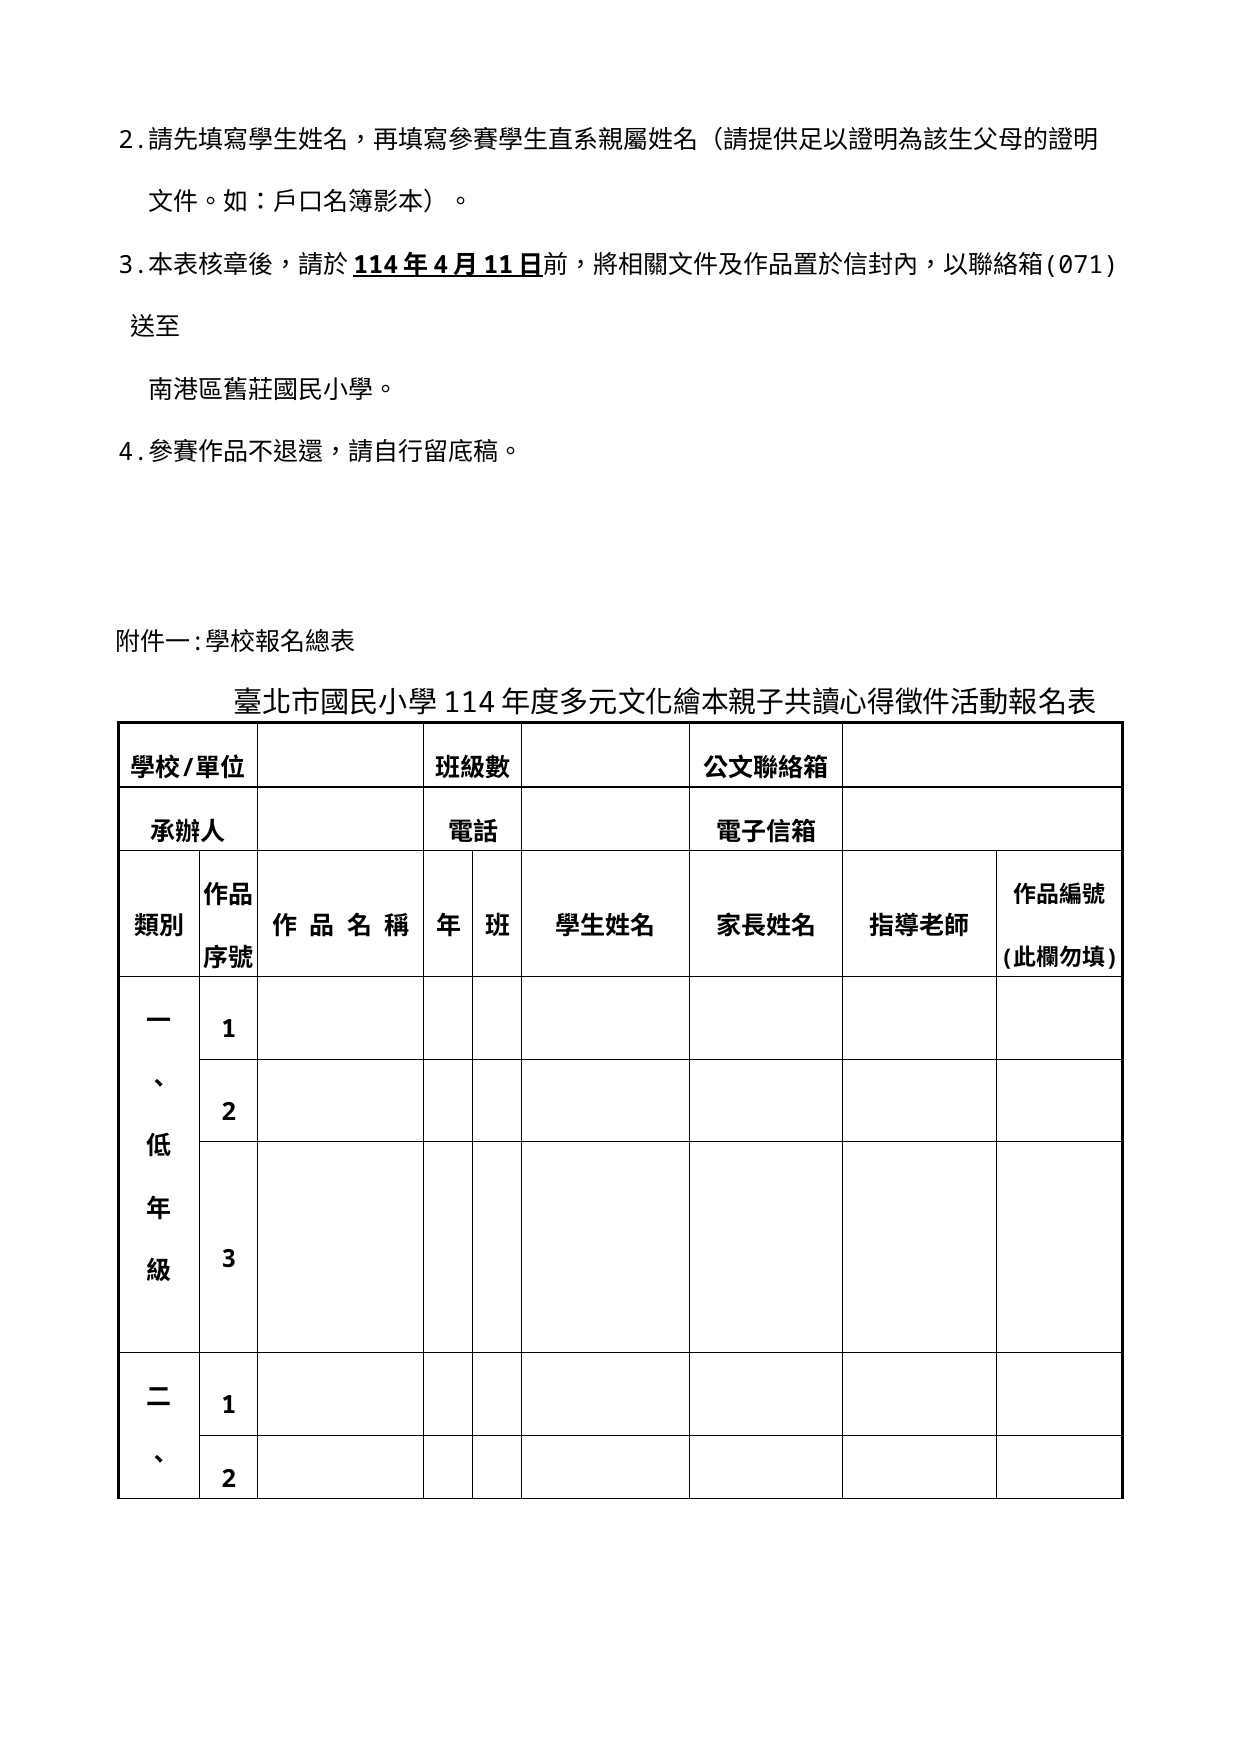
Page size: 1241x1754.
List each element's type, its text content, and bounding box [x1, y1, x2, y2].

table_cell [473, 1060, 521, 1141]
table_cell [843, 1353, 996, 1434]
table_cell [473, 1436, 521, 1498]
table_cell [522, 788, 689, 850]
table_cell 3 [200, 1142, 257, 1352]
table_cell 1 [200, 977, 257, 1058]
table_cell [997, 1142, 1121, 1352]
table_cell 承辦人 [120, 788, 257, 850]
table_cell [473, 1353, 521, 1434]
table_cell [997, 1060, 1121, 1141]
table_cell [843, 1142, 996, 1352]
table_header 學校/單位 [120, 724, 257, 786]
table_cell [997, 1353, 1121, 1434]
table_cell [424, 1436, 472, 1498]
table_cell [522, 977, 689, 1058]
table_cell [690, 1142, 842, 1352]
table_cell [258, 1436, 423, 1498]
table_cell 學生姓名 [522, 851, 689, 976]
table_cell [258, 788, 423, 850]
table_cell [258, 1353, 423, 1434]
table_cell [522, 1436, 689, 1498]
table_cell 年 [424, 851, 472, 976]
table_header [522, 724, 689, 786]
text 臺北市國民小學114年度多元文化繪本親子共讀心得徵件活動報名表 [98, 658, 1231, 721]
table_cell 二 、 中 年 級 [120, 1353, 199, 1498]
table_cell 班 [473, 851, 521, 976]
table_cell 電話 [424, 788, 521, 850]
table_header [258, 724, 423, 786]
table_cell [473, 1142, 521, 1352]
table_cell [843, 1060, 996, 1141]
table_cell 電子信箱 [690, 788, 842, 850]
table_cell 作品 序號 [200, 851, 257, 976]
table_cell 家長姓名 [690, 851, 842, 976]
table_cell [258, 977, 423, 1058]
table_cell 作品編號 (此欄勿填) [997, 851, 1121, 976]
table_cell [997, 977, 1121, 1058]
text 文件。如：戶口名簿影本）。 [118, 158, 1122, 221]
text 附件一:學校報名總表 [98, 596, 1231, 658]
table_cell [258, 1060, 423, 1141]
table_cell [843, 977, 996, 1058]
table_cell [843, 1436, 996, 1498]
text 4.參賽作品不退還，請自行留底稿。 [118, 408, 1122, 471]
table_cell [690, 1353, 842, 1434]
text 南港區舊莊國民小學。 [118, 346, 1122, 408]
table_header 公文聯絡箱 [690, 724, 842, 786]
table_cell [997, 1436, 1121, 1498]
table_header [843, 724, 1121, 786]
table_cell [690, 1060, 842, 1141]
table_cell 作 品 名 稱 [258, 851, 423, 976]
text 2.請先填寫學生姓名，再填寫參賽學生直系親屬姓名（請提供足以證明為該生父母的證明 [118, 96, 1122, 158]
table_cell [522, 1353, 689, 1434]
table_cell [258, 1142, 423, 1352]
table_cell 指導老師 [843, 851, 996, 976]
table_cell [473, 977, 521, 1058]
table_cell [522, 1060, 689, 1141]
table_cell [522, 1142, 689, 1352]
table_cell [690, 977, 842, 1058]
table_cell [424, 977, 472, 1058]
table_cell [690, 1436, 842, 1498]
text 3.本表核章後，請於114年4月11日前，將相關文件及作品置於信封內，以聯絡箱(071)送至 [118, 221, 1122, 346]
table_cell [424, 1353, 472, 1434]
table_cell 2 [200, 1060, 257, 1141]
table_cell [424, 1060, 472, 1141]
table_cell [424, 1142, 472, 1352]
table_cell 2 [200, 1436, 257, 1498]
table_cell 類別 [120, 851, 199, 976]
table_cell 1 [200, 1353, 257, 1434]
table_header 班級數 [424, 724, 521, 786]
table_cell 一 、 低 年 級 [120, 977, 199, 1352]
table_cell [843, 788, 1121, 850]
